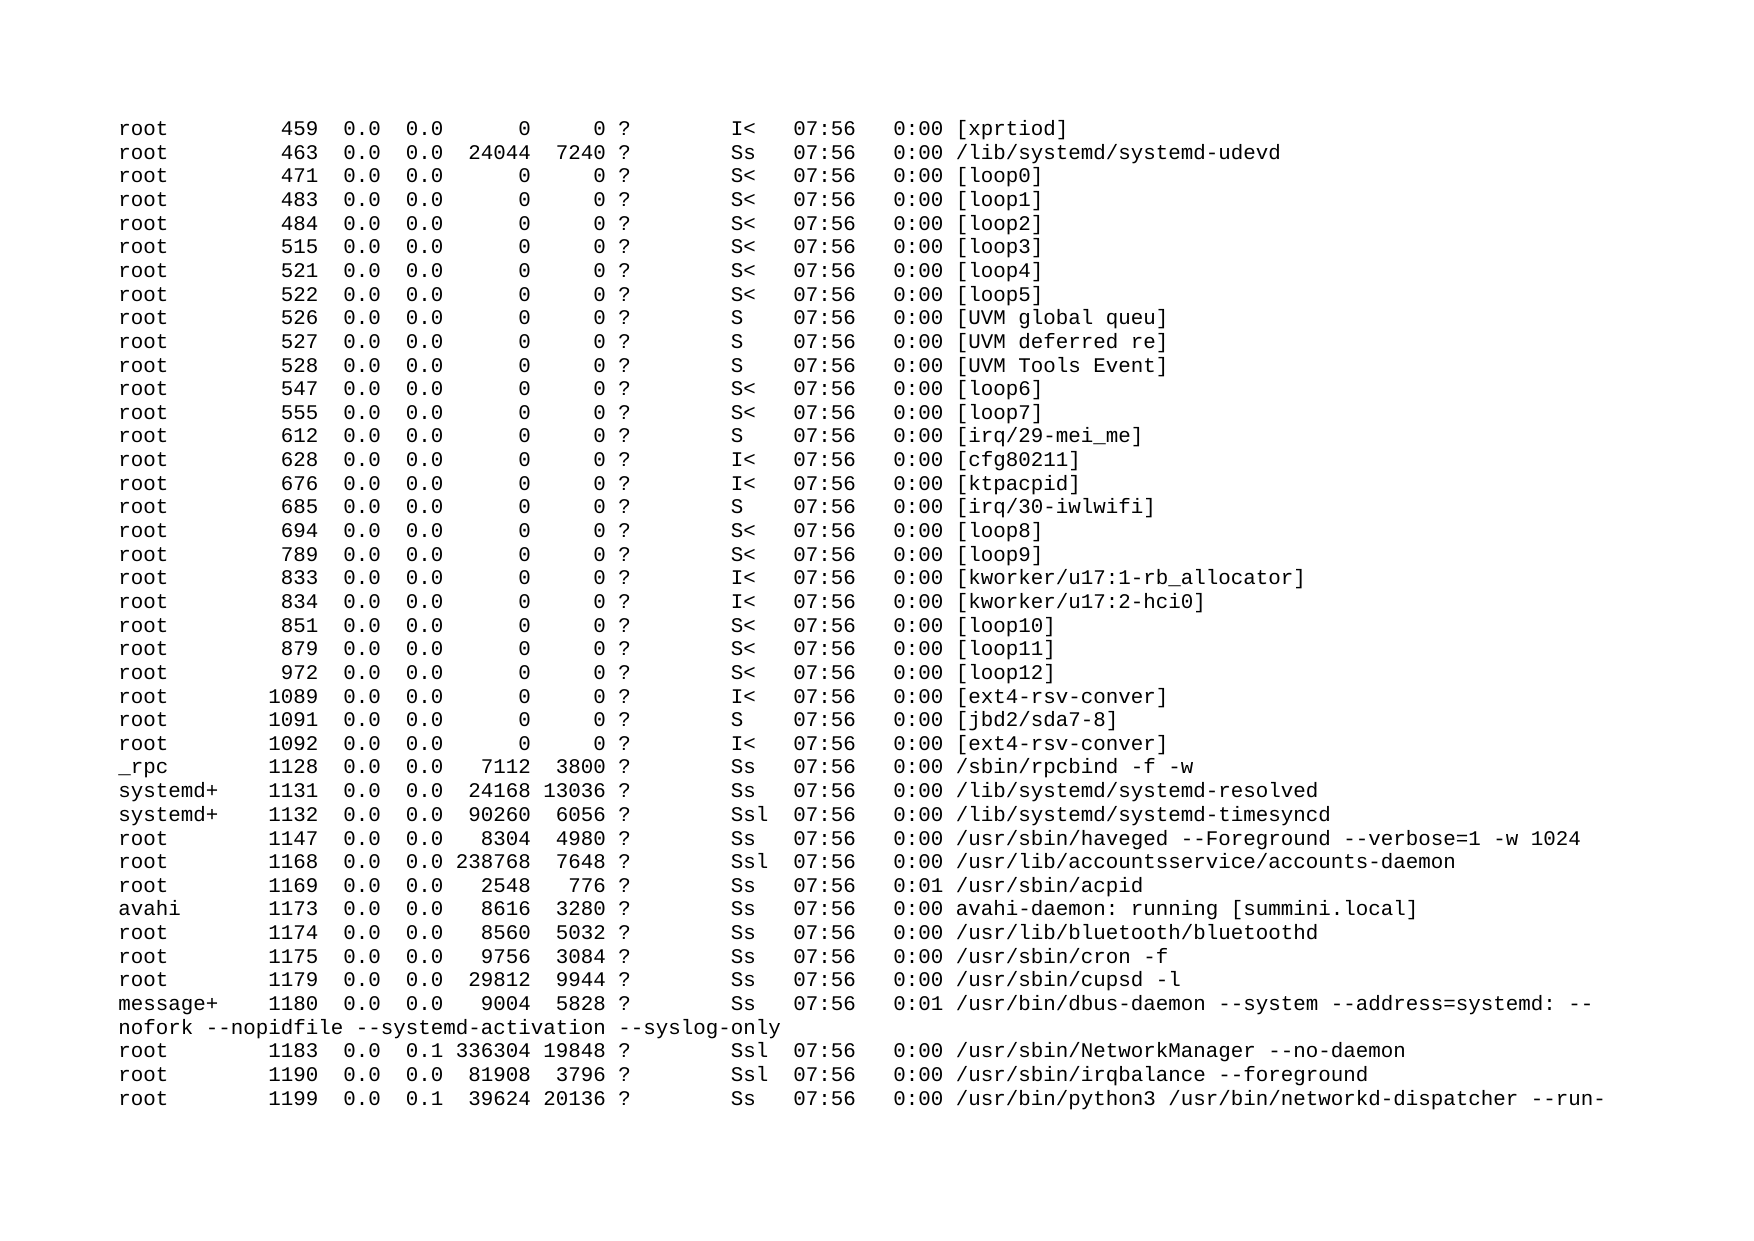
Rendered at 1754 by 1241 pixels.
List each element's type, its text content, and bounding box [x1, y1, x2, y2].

text root 463 0.0 0.0 24044 7240 ? Ss 07:56 0:00 /lib/systemd/systemd-udevd [118, 142, 1636, 165]
text root 484 0.0 0.0 0 0 ? S< 07:56 0:00 [loop2] [118, 213, 1636, 236]
text root 834 0.0 0.0 0 0 ? I< 07:56 0:00 [kworker/u17:2-hci0] [118, 591, 1636, 615]
text root 1092 0.0 0.0 0 0 ? I< 07:56 0:00 [ext4-rsv-conver] [118, 733, 1636, 757]
text systemd+ 1131 0.0 0.0 24168 13036 ? Ss 07:56 0:00 /lib/systemd/systemd-resolved [118, 780, 1636, 804]
text root 521 0.0 0.0 0 0 ? S< 07:56 0:00 [loop4] [118, 260, 1636, 284]
text root 1091 0.0 0.0 0 0 ? S 07:56 0:00 [jbd2/sda7-8] [118, 709, 1636, 733]
text root 851 0.0 0.0 0 0 ? S< 07:56 0:00 [loop10] [118, 615, 1636, 638]
text root 694 0.0 0.0 0 0 ? S< 07:56 0:00 [loop8] [118, 520, 1636, 544]
text root 676 0.0 0.0 0 0 ? I< 07:56 0:00 [ktpacpid] [118, 473, 1636, 496]
text root 1179 0.0 0.0 29812 9944 ? Ss 07:56 0:00 /usr/sbin/cupsd -l [118, 969, 1636, 993]
text root 526 0.0 0.0 0 0 ? S 07:56 0:00 [UVM global queu] [118, 307, 1636, 331]
text _rpc 1128 0.0 0.0 7112 3800 ? Ss 07:56 0:00 /sbin/rpcbind -f -w [118, 757, 1636, 780]
text root 972 0.0 0.0 0 0 ? S< 07:56 0:00 [loop12] [118, 662, 1636, 686]
text root 522 0.0 0.0 0 0 ? S< 07:56 0:00 [loop5] [118, 284, 1636, 307]
text root 547 0.0 0.0 0 0 ? S< 07:56 0:00 [loop6] [118, 378, 1636, 402]
text root 1089 0.0 0.0 0 0 ? I< 07:56 0:00 [ext4-rsv-conver] [118, 686, 1636, 709]
text root 515 0.0 0.0 0 0 ? S< 07:56 0:00 [loop3] [118, 236, 1636, 260]
text root 789 0.0 0.0 0 0 ? S< 07:56 0:00 [loop9] [118, 544, 1636, 567]
text root 459 0.0 0.0 0 0 ? I< 07:56 0:00 [xprtiod] [118, 118, 1636, 142]
text root 1190 0.0 0.0 81908 3796 ? Ssl 07:56 0:00 /usr/sbin/irqbalance --foreground [118, 1064, 1636, 1088]
text root 528 0.0 0.0 0 0 ? S 07:56 0:00 [UVM Tools Event] [118, 354, 1636, 378]
text systemd+ 1132 0.0 0.0 90260 6056 ? Ssl 07:56 0:00 /lib/systemd/systemd-timesyncd [118, 804, 1636, 827]
text root 685 0.0 0.0 0 0 ? S 07:56 0:00 [irq/30-iwlwifi] [118, 496, 1636, 520]
text root 483 0.0 0.0 0 0 ? S< 07:56 0:00 [loop1] [118, 189, 1636, 213]
text root 471 0.0 0.0 0 0 ? S< 07:56 0:00 [loop0] [118, 165, 1636, 189]
text avahi 1173 0.0 0.0 8616 3280 ? Ss 07:56 0:00 avahi-daemon: running [summini.local] [118, 898, 1636, 922]
text root 527 0.0 0.0 0 0 ? S 07:56 0:00 [UVM deferred re] [118, 331, 1636, 354]
text root 879 0.0 0.0 0 0 ? S< 07:56 0:00 [loop11] [118, 638, 1636, 662]
text root 1183 0.0 0.1 336304 19848 ? Ssl 07:56 0:00 /usr/sbin/NetworkManager --no-daemon [118, 1040, 1636, 1064]
text root 833 0.0 0.0 0 0 ? I< 07:56 0:00 [kworker/u17:1-rb_allocator] [118, 567, 1636, 591]
text root 612 0.0 0.0 0 0 ? S 07:56 0:00 [irq/29-mei_me] [118, 426, 1636, 449]
text root 1147 0.0 0.0 8304 4980 ? Ss 07:56 0:00 /usr/sbin/haveged --Foreground --verbose=1 -w 1024 [118, 827, 1636, 851]
text root 1168 0.0 0.0 238768 7648 ? Ssl 07:56 0:00 /usr/lib/accountsservice/accounts-daemon [118, 851, 1636, 875]
text root 628 0.0 0.0 0 0 ? I< 07:56 0:00 [cfg80211] [118, 449, 1636, 473]
text root 1169 0.0 0.0 2548 776 ? Ss 07:56 0:01 /usr/sbin/acpid [118, 875, 1636, 898]
text root 1175 0.0 0.0 9756 3084 ? Ss 07:56 0:00 /usr/sbin/cron -f [118, 946, 1636, 969]
text message+ 1180 0.0 0.0 9004 5828 ? Ss 07:56 0:01 /usr/bin/dbus-daemon --system --address=systemd: --nofork --nopidfile --systemd-activation --syslog-only [118, 993, 1636, 1040]
text root 1174 0.0 0.0 8560 5032 ? Ss 07:56 0:00 /usr/lib/bluetooth/bluetoothd [118, 922, 1636, 946]
text root 1199 0.0 0.1 39624 20136 ? Ss 07:56 0:00 /usr/bin/python3 /usr/bin/networkd-dispatcher --run- [118, 1088, 1636, 1111]
text root 555 0.0 0.0 0 0 ? S< 07:56 0:00 [loop7] [118, 402, 1636, 426]
